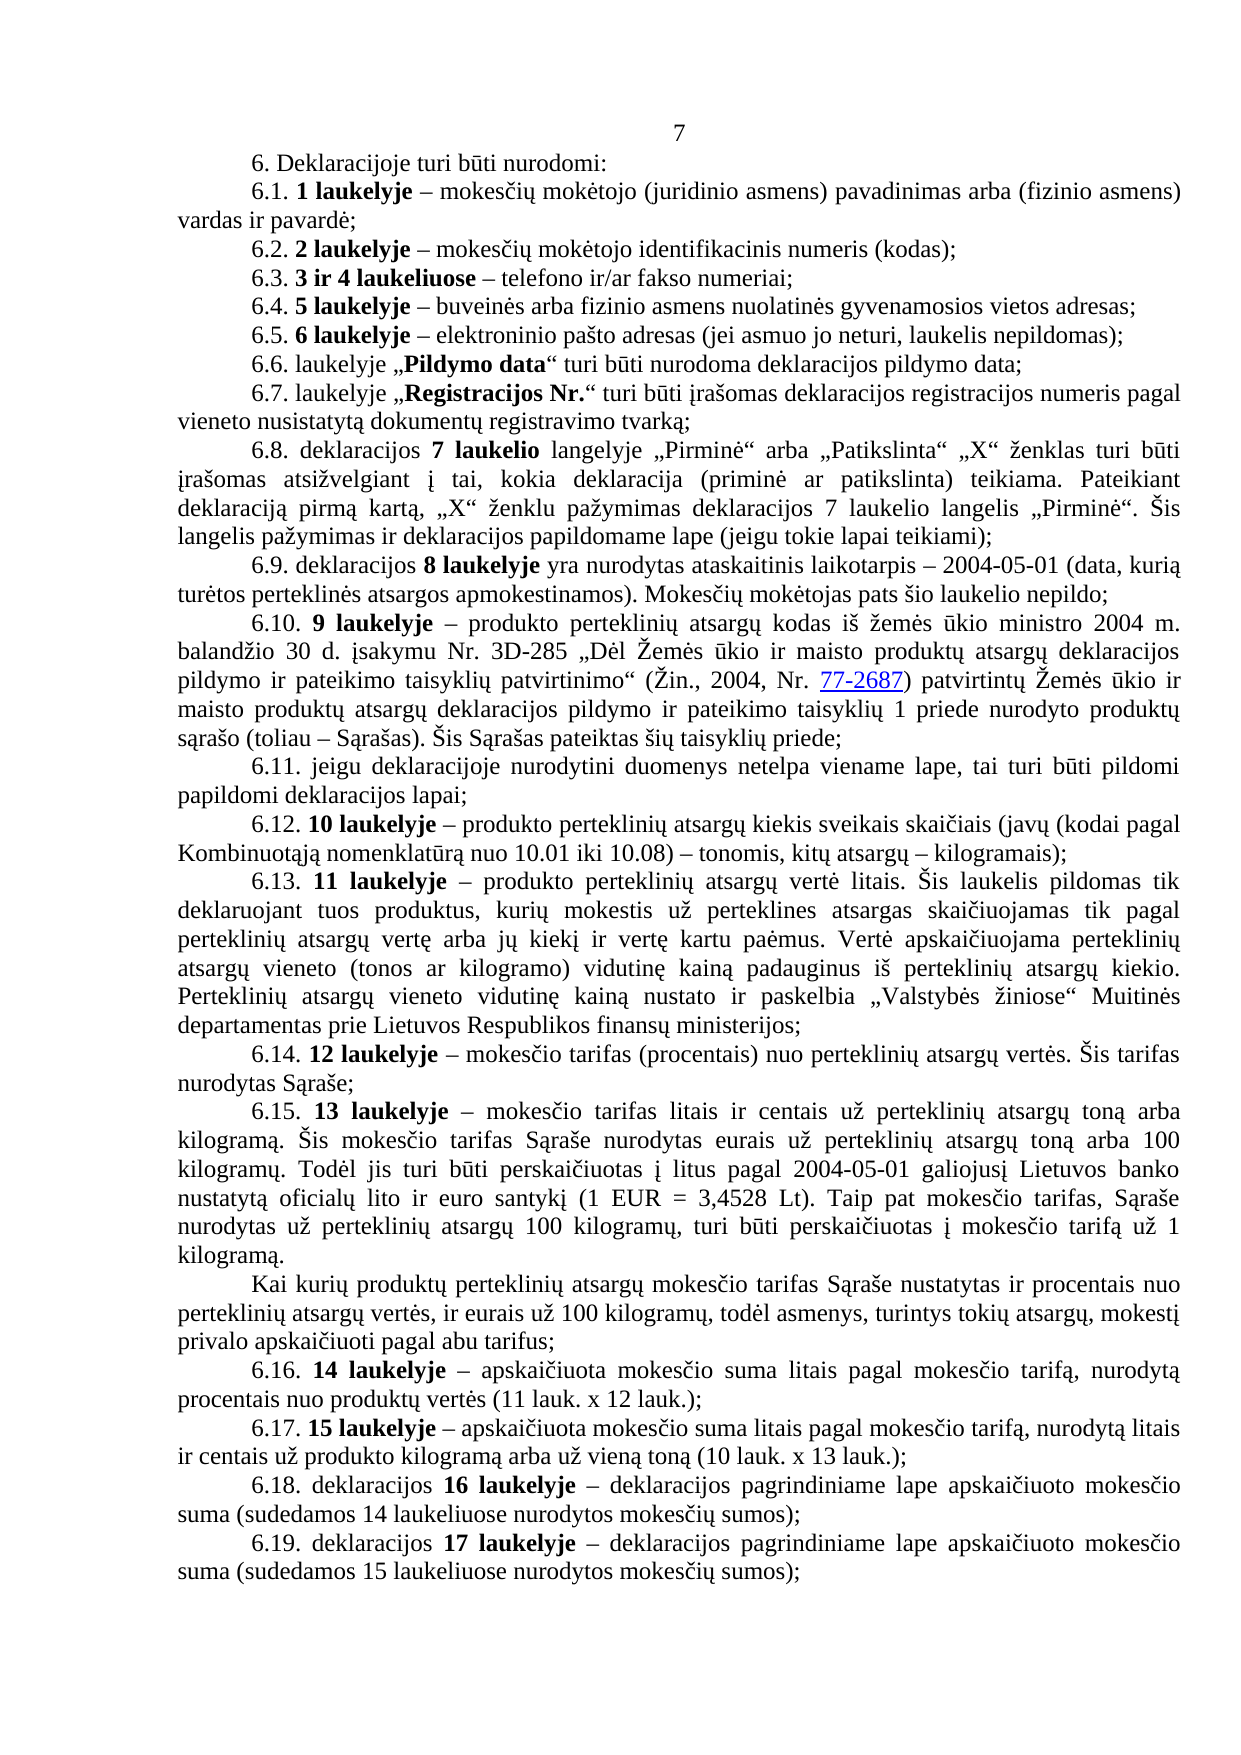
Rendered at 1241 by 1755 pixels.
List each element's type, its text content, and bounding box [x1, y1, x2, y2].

text 6.18. deklaracijos 16 laukelyje – deklaracijos pagrindiniame lape apskaičiuoto mokesčio suma (sudedamos 14 laukeliuose nurodytos mokesčių sumos); [177, 1470, 1181, 1528]
text 6.10. 9 laukelyje – produkto perteklinių atsargų kodas iš žemės ūkio ministro 2004 m. balandžio 30 d. įsakymu Nr. 3D-285 „Dėl Žemės ūkio ir maisto produktų atsargų deklaracijos pildymo ir pateikimo taisyklių patvirtinimo“ (Žin., 2004, Nr. 77-2687) patvirtintų Žemės ūkio ir maisto produktų atsargų deklaracijos pildymo ir pateikimo taisyklių 1 priede nurodyto produktų sąrašo (toliau – Sąrašas). Šis Sąrašas pateiktas šių taisyklių priede; [177, 608, 1181, 751]
text 6. Deklaracijoje turi būti nurodomi: [177, 148, 1181, 176]
text 6.17. 15 laukelyje – apskaičiuota mokesčio suma litais pagal mokesčio tarifą, nurodytą litais ir centais už produkto kilogramą arba už vieną toną (10 lauk. x 13 lauk.); [177, 1413, 1181, 1470]
text 6.3. 3 ir 4 laukeliuose – telefono ir/ar fakso numeriai; [177, 263, 1181, 291]
text 6.6. laukelyje „Pildymo data“ turi būti nurodoma deklaracijos pildymo data; [177, 349, 1181, 378]
text 6.7. laukelyje „Registracijos Nr.“ turi būti įrašomas deklaracijos registracijos numeris pagal vieneto nusistatytą dokumentų registravimo tvarką; [177, 378, 1181, 435]
text 6.16. 14 laukelyje – apskaičiuota mokesčio suma litais pagal mokesčio tarifą, nurodytą procentais nuo produktų vertės (11 lauk. x 12 lauk.); [177, 1355, 1181, 1413]
text 6.13. 11 laukelyje – produkto perteklinių atsargų vertė litais. Šis laukelis pildomas tik deklaruojant tuos produktus, kurių mokestis už perteklines atsargas skaičiuojamas tik pagal perteklinių atsargų vertę arba jų kiekį ir vertę kartu paėmus. Vertė apskaičiuojama perteklinių atsargų vieneto (tonos ar kilogramo) vidutinę kainą padauginus iš perteklinių atsargų kiekio. Perteklinių atsargų vieneto vidutinę kainą nustato ir paskelbia „Valstybės žiniose“ Muitinės departamentas prie Lietuvos Respublikos finansų ministerijos; [177, 866, 1181, 1039]
text Kai kurių produktų perteklinių atsargų mokesčio tarifas Sąraše nustatytas ir procentais nuo perteklinių atsargų vertės, ir eurais už 100 kilogramų, todėl asmenys, turintys tokių atsargų, mokestį privalo apskaičiuoti pagal abu tarifus; [177, 1269, 1181, 1355]
text 6.12. 10 laukelyje – produkto perteklinių atsargų kiekis sveikais skaičiais (javų (kodai pagal Kombinuotąją nomenklatūrą nuo 10.01 iki 10.08) – tonomis, kitų atsargų – kilogramais); [177, 809, 1181, 866]
text 6.11. jeigu deklaracijoje nurodytini duomenys netelpa viename lape, tai turi būti pildomi papildomi deklaracijos lapai; [177, 751, 1181, 809]
text 6.15. 13 laukelyje – mokesčio tarifas litais ir centais už perteklinių atsargų toną arba kilogramą. Šis mokesčio tarifas Sąraše nurodytas eurais už perteklinių atsargų toną arba 100 kilogramų. Todėl jis turi būti perskaičiuotas į litus pagal 2004-05-01 galiojusį Lietuvos banko nustatytą oficialų lito ir euro santykį (1 EUR = 3,4528 Lt). Taip pat mokesčio tarifas, Sąraše nurodytas už perteklinių atsargų 100 kilogramų, turi būti perskaičiuotas į mokesčio tarifą už 1 kilogramą. [177, 1096, 1181, 1269]
text 6.8. deklaracijos 7 laukelio langelyje „Pirminė“ arba „Patikslinta“ „X“ ženklas turi būti įrašomas atsižvelgiant į tai, kokia deklaracija (priminė ar patikslinta) teikiama. Pateikiant deklaraciją pirmą kartą, „X“ ženklu pažymimas deklaracijos 7 laukelio langelis „Pirminė“. Šis langelis pažymimas ir deklaracijos papildomame lape (jeigu tokie lapai teikiami); [177, 435, 1181, 550]
text 6.1. 1 laukelyje – mokesčių mokėtojo (juridinio asmens) pavadinimas arba (fizinio asmens) vardas ir pavardė; [177, 176, 1181, 234]
text 6.9. deklaracijos 8 laukelyje yra nurodytas ataskaitinis laikotarpis – 2004-05-01 (data, kurią turėtos perteklinės atsargos apmokestinamos). Mokesčių mokėtojas pats šio laukelio nepildo; [177, 550, 1181, 608]
text 6.19. deklaracijos 17 laukelyje – deklaracijos pagrindiniame lape apskaičiuoto mokesčio suma (sudedamos 15 laukeliuose nurodytos mokesčių sumos); [177, 1528, 1181, 1585]
text 6.4. 5 laukelyje – buveinės arba fizinio asmens nuolatinės gyvenamosios vietos adresas; [177, 291, 1181, 320]
text 6.5. 6 laukelyje – elektroninio pašto adresas (jei asmuo jo neturi, laukelis nepildomas); [177, 320, 1181, 349]
text 6.14. 12 laukelyje – mokesčio tarifas (procentais) nuo perteklinių atsargų vertės. Šis tarifas nurodytas Sąraše; [177, 1039, 1181, 1096]
text 6.2. 2 laukelyje – mokesčių mokėtojo identifikacinis numeris (kodas); [177, 234, 1181, 263]
